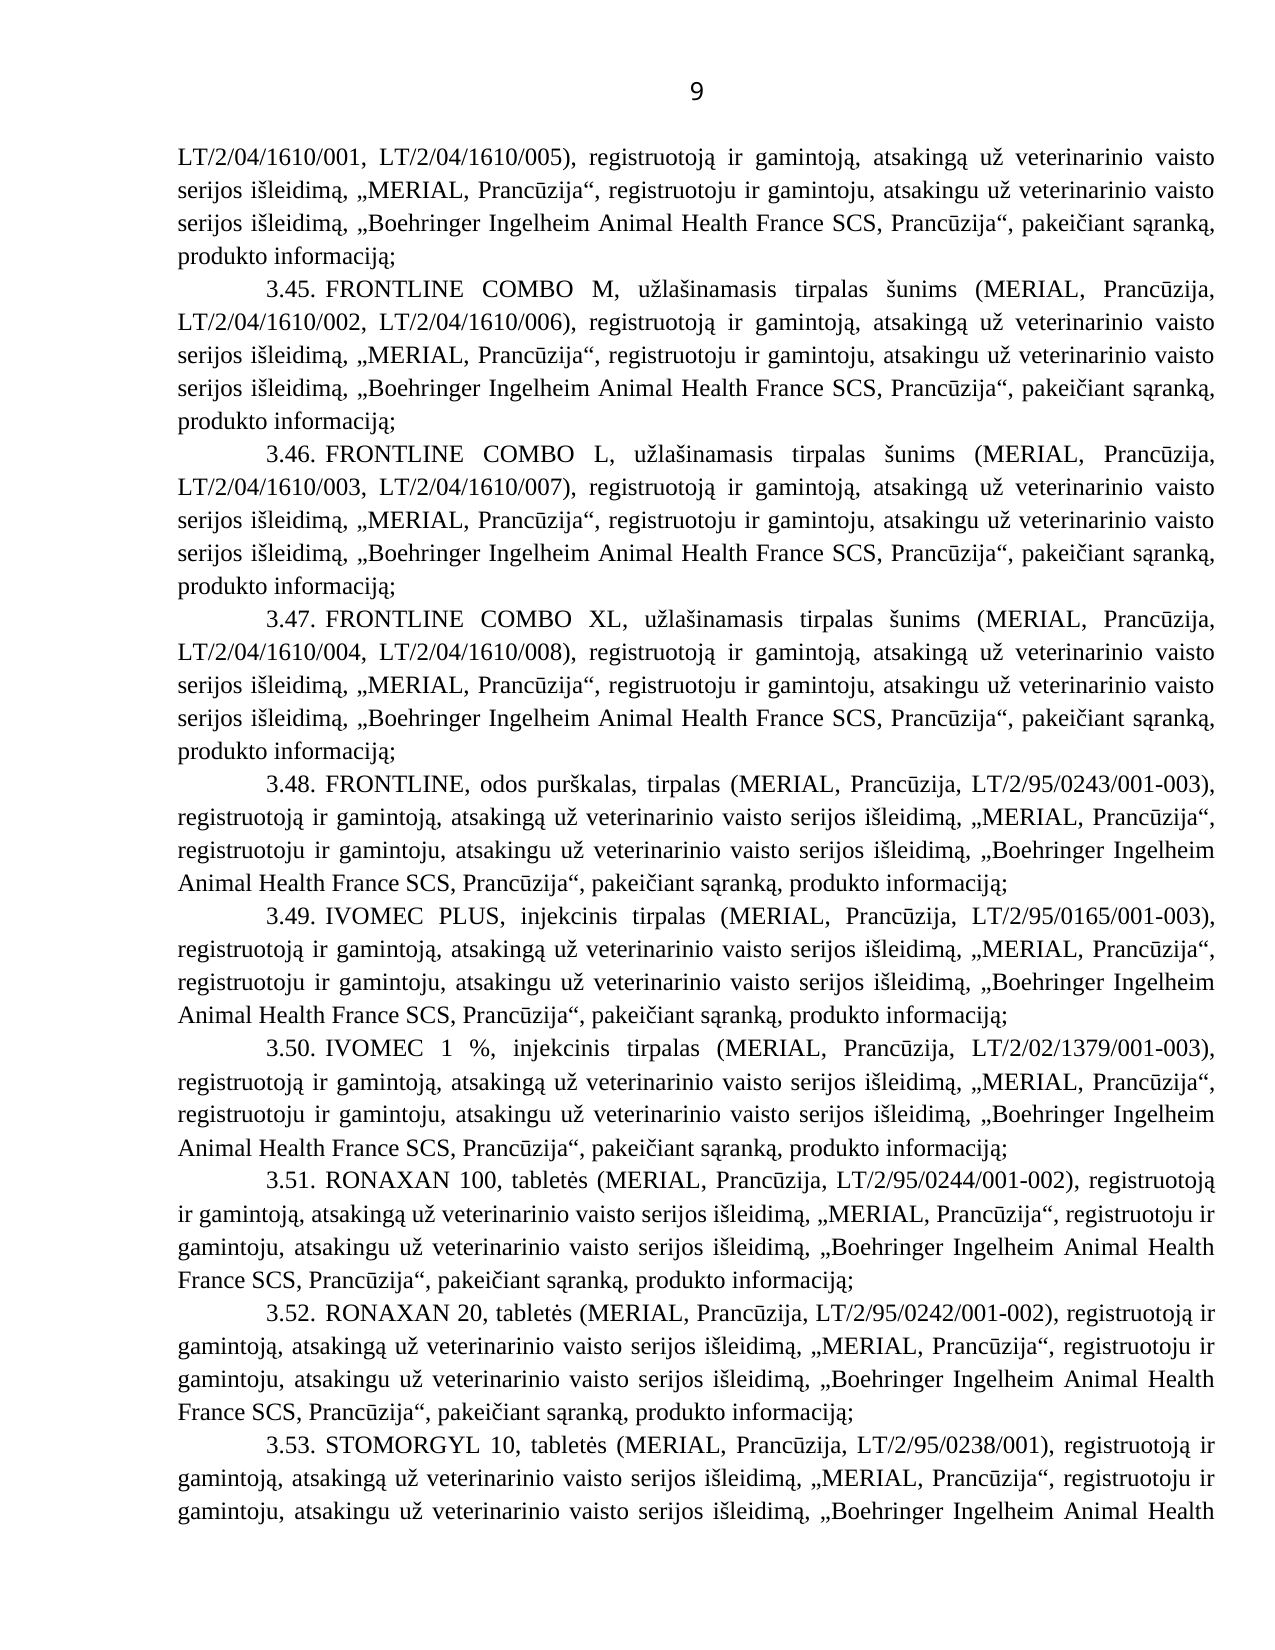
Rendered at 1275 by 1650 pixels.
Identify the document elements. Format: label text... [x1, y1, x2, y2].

text 3.52. RONAXAN 20, tabletės (MERIAL, Prancūzija, LT/2/95/0242/001-002), registruotoją ir gamintoją, atsakingą už veterinarinio vaisto serijos išleidimą, „MERIAL, Prancūzija“, registruotoju ir gamintoju, atsakingu už veterinarinio vaisto serijos išleidimą, „Boehringer Ingelheim Animal Health France SCS, Prancūzija“, pakeičiant sąranką, produkto informaciją; [177, 1298, 1216, 1426]
text 3.46. FRONTLINE COMBO L, užlašinamasis tirpalas šunims (MERIAL, Prancūzija, LT/2/04/1610/003, LT/2/04/1610/007), registruotoją ir gamintoją, atsakingą už veterinarinio vaisto serijos išleidimą, „MERIAL, Prancūzija“, registruotoju ir gamintoju, atsakingu už veterinarinio vaisto serijos išleidimą, „Boehringer Ingelheim Animal Health France SCS, Prancūzija“, pakeičiant sąranką, produkto informaciją; [177, 439, 1216, 600]
text 3.45. FRONTLINE COMBO M, užlašinamasis tirpalas šunims (MERIAL, Prancūzija, LT/2/04/1610/002, LT/2/04/1610/006), registruotoją ir gamintoją, atsakingą už veterinarinio vaisto serijos išleidimą, „MERIAL, Prancūzija“, registruotoju ir gamintoju, atsakingu už veterinarinio vaisto serijos išleidimą, „Boehringer Ingelheim Animal Health France SCS, Prancūzija“, pakeičiant sąranką, produkto informaciją; [177, 274, 1216, 435]
text 3.51. RONAXAN 100, tabletės (MERIAL, Prancūzija, LT/2/95/0244/001-002), registruotoją ir gamintoją, atsakingą už veterinarinio vaisto serijos išleidimą, „MERIAL, Prancūzija“, registruotoju ir gamintoju, atsakingu už veterinarinio vaisto serijos išleidimą, „Boehringer Ingelheim Animal Health France SCS, Prancūzija“, pakeičiant sąranką, produkto informaciją; [177, 1166, 1216, 1293]
text 3.49. IVOMEC PLUS, injekcinis tirpalas (MERIAL, Prancūzija, LT/2/95/0165/001-003), registruotoją ir gamintoją, atsakingą už veterinarinio vaisto serijos išleidimą, „MERIAL, Prancūzija“, registruotoju ir gamintoju, atsakingu už veterinarinio vaisto serijos išleidimą, „Boehringer Ingelheim Animal Health France SCS, Prancūzija“, pakeičiant sąranką, produkto informaciją; [177, 901, 1216, 1029]
text 3.53. STOMORGYL 10, tabletės (MERIAL, Prancūzija, LT/2/95/0238/001), registruotoją ir gamintoją, atsakingą už veterinarinio vaisto serijos išleidimą, „MERIAL, Prancūzija“, registruotoju ir gamintoju, atsakingu už veterinarinio vaisto serijos išleidimą, „Boehringer Ingelheim Animal Health [177, 1430, 1216, 1524]
text 3.50. IVOMEC 1 %, injekcinis tirpalas (MERIAL, Prancūzija, LT/2/02/1379/001-003), registruotoją ir gamintoją, atsakingą už veterinarinio vaisto serijos išleidimą, „MERIAL, Prancūzija“, registruotoju ir gamintoju, atsakingu už veterinarinio vaisto serijos išleidimą, „Boehringer Ingelheim Animal Health France SCS, Prancūzija“, pakeičiant sąranką, produkto informaciją; [177, 1033, 1216, 1161]
text 3.48. FRONTLINE, odos purškalas, tirpalas (MERIAL, Prancūzija, LT/2/95/0243/001-003), registruotoją ir gamintoją, atsakingą už veterinarinio vaisto serijos išleidimą, „MERIAL, Prancūzija“, registruotoju ir gamintoju, atsakingu už veterinarinio vaisto serijos išleidimą, „Boehringer Ingelheim Animal Health France SCS, Prancūzija“, pakeičiant sąranką, produkto informaciją; [177, 769, 1216, 897]
text LT/2/04/1610/001, LT/2/04/1610/005), registruotoją ir gamintoją, atsakingą už veterinarinio vaisto serijos išleidimą, „MERIAL, Prancūzija“, registruotoju ir gamintoju, atsakingu už veterinarinio vaisto serijos išleidimą, „Boehringer Ingelheim Animal Health France SCS, Prancūzija“, pakeičiant sąranką, produkto informaciją; [177, 142, 1216, 270]
text 3.47. FRONTLINE COMBO XL, užlašinamasis tirpalas šunims (MERIAL, Prancūzija, LT/2/04/1610/004, LT/2/04/1610/008), registruotoją ir gamintoją, atsakingą už veterinarinio vaisto serijos išleidimą, „MERIAL, Prancūzija“, registruotoju ir gamintoju, atsakingu už veterinarinio vaisto serijos išleidimą, „Boehringer Ingelheim Animal Health France SCS, Prancūzija“, pakeičiant sąranką, produkto informaciją; [177, 604, 1216, 765]
